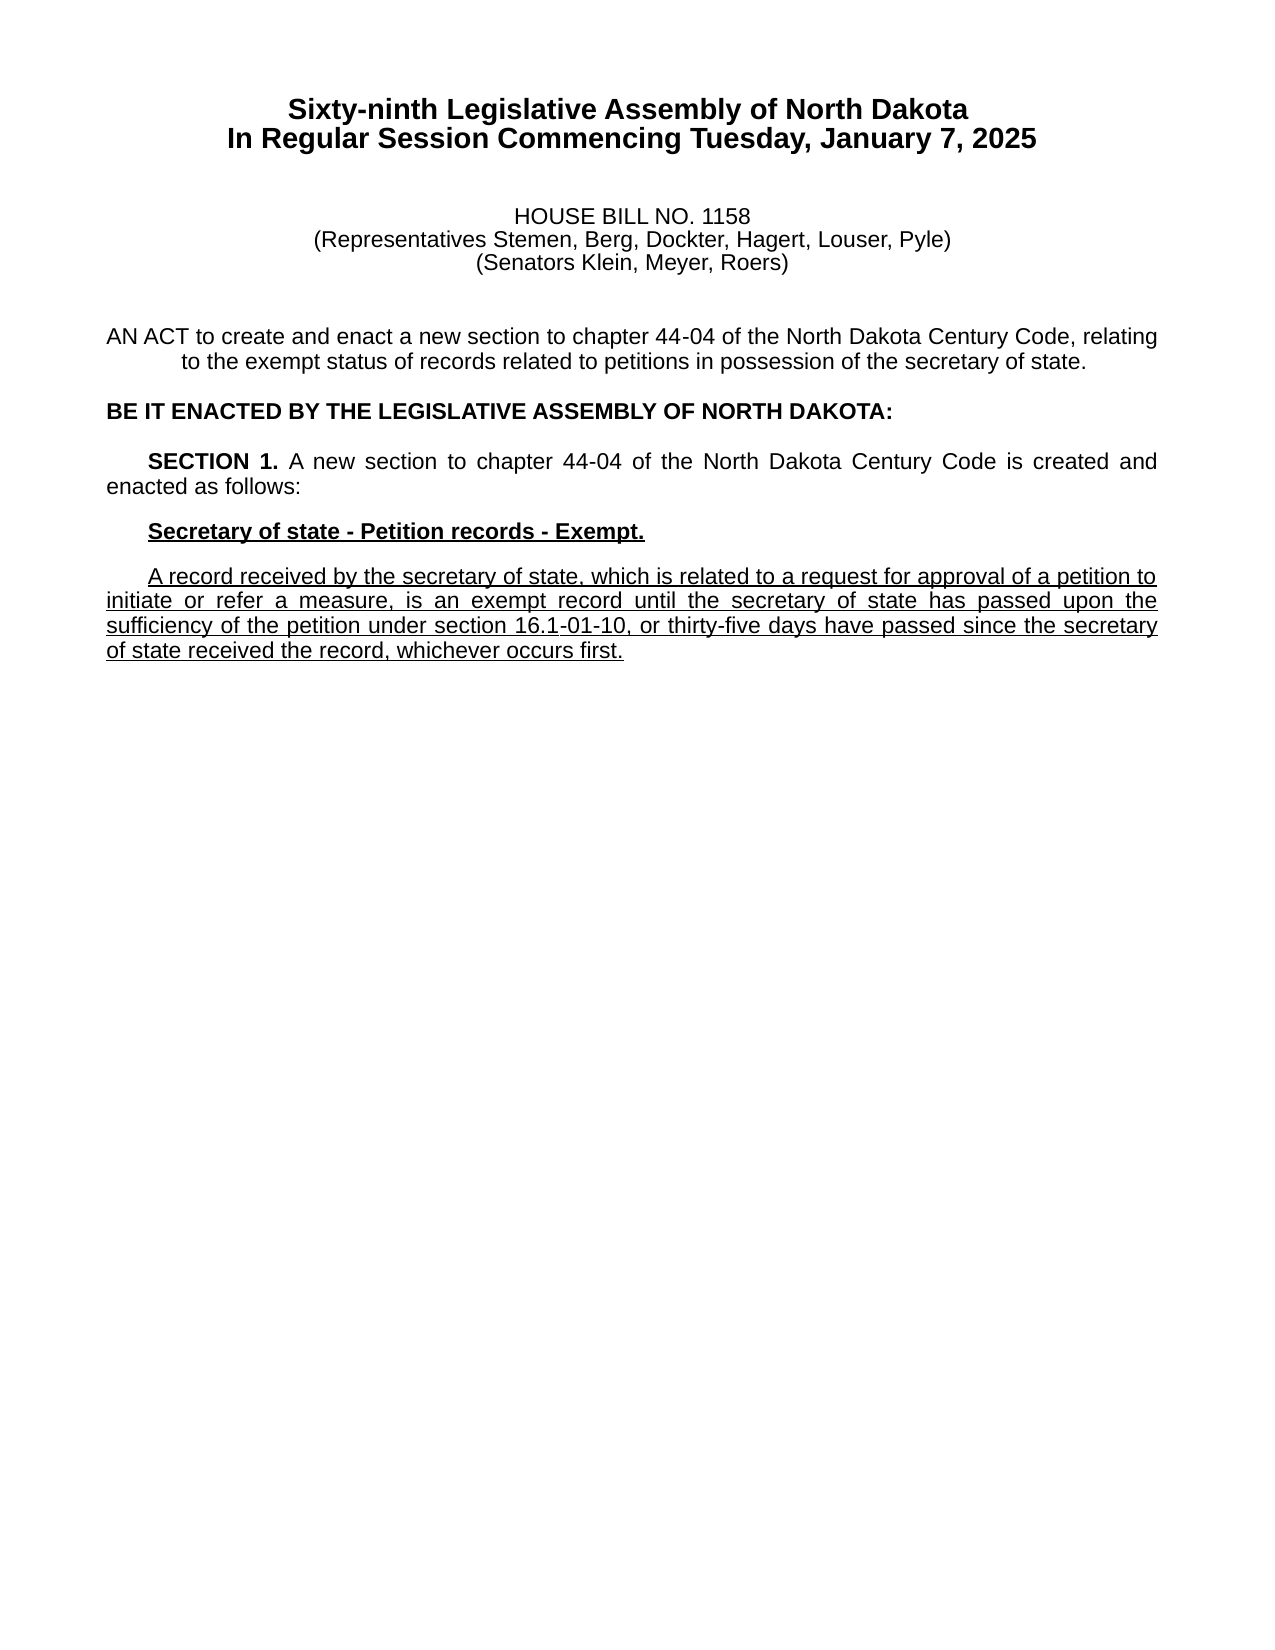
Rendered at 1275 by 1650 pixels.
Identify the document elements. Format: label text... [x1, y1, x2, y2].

text sufficiency of the petition under section 16.1‑01‑10, or thirty‑five days have passed since the secretary [106, 611, 1158, 635]
title AN ACT to create and enact a new section to chapter 44‑04 of the North Dakota Century Code, relating to the exempt status of records related to petitions in possession of the secretary of state. [106, 325, 1158, 374]
text House BILL NO. 1158 [106, 204, 1158, 229]
text (Representatives Stemen, Berg, Dockter, Hagert, Louser, Pyle) [106, 229, 1158, 252]
text SECTION 1. A new section to chapter 44‑04 of the North Dakota Century Code is created and enacted as follows: [106, 450, 1158, 499]
text of state received the record, whichever occurs first. [106, 636, 1158, 663]
text (Senators Klein, Meyer, Roers) [106, 252, 1158, 275]
title In Regular Session Commencing Tuesday, January 7, 2025 [106, 125, 1158, 154]
subtitle Secretary of state - Petition records - Exempt. [106, 519, 1158, 544]
text BE IT ENACTED BY THE LEGISLATIVE ASSEMBLY OF NORTH DAKOTA: [106, 400, 1158, 425]
text A record received by the secretary of state, which is related to a request for approval of a petition to initiate or refer a measure, is an exempt record until the secretary of state has passed upon the [106, 564, 1158, 610]
title Sixty-ninth Legislative Assembly of North Dakota [106, 96, 1158, 125]
